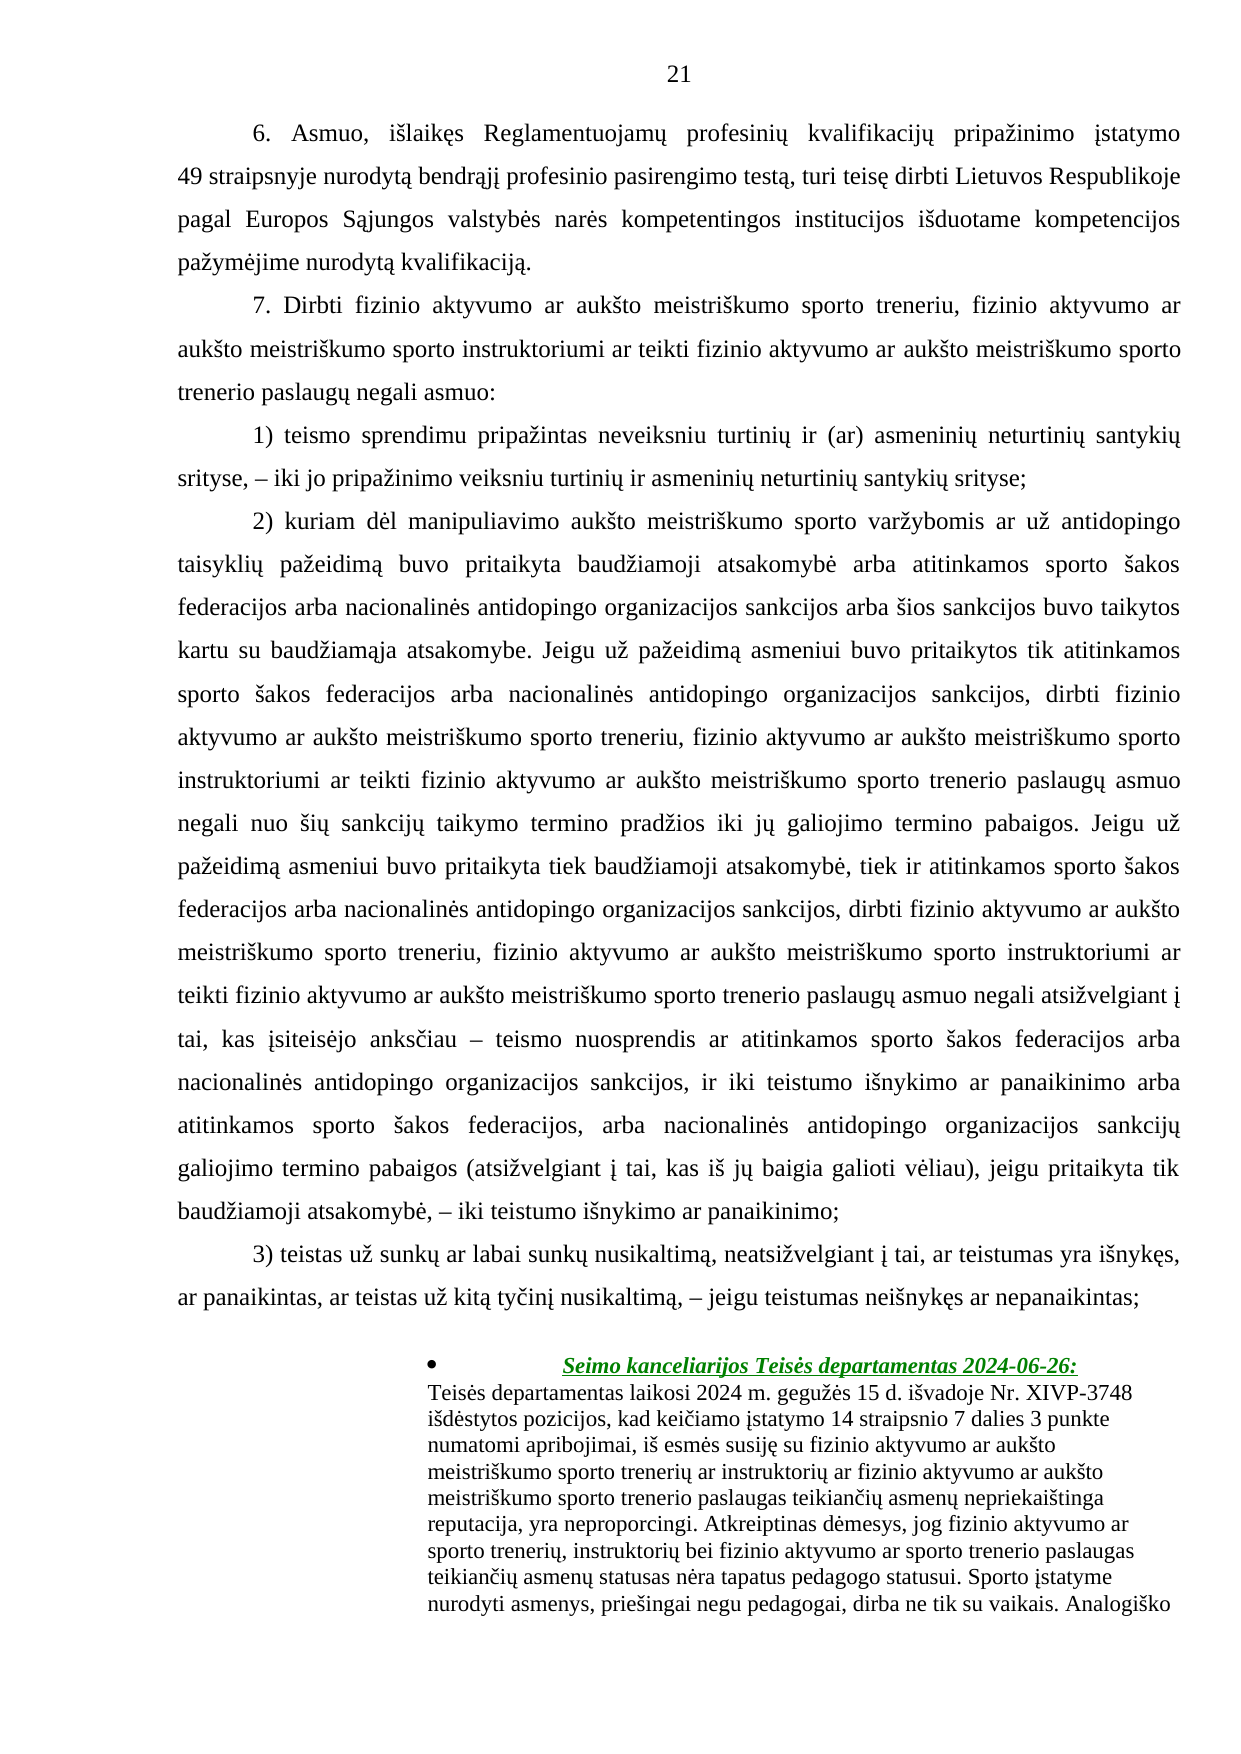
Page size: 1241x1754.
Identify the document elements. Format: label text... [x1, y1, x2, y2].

text 7. Dirbti fizinio aktyvumo ar aukšto meistriškumo sporto treneriu, fizinio aktyvumo ar aukšto meistriškumo sporto instruktoriumi ar teikti fizinio aktyvumo ar aukšto meistriškumo sporto trenerio paslaugų negali asmuo: [177, 291, 1181, 406]
text 2) kuriam dėl manipuliavimo aukšto meistriškumo sporto varžybomis ar už antidopingo taisyklių pažeidimą buvo pritaikyta baudžiamoji atsakomybė arba atitinkamos sporto šakos federacijos arba nacionalinės antidopingo organizacijos sankcijos arba šios sankcijos buvo taikytos kartu su baudžiamąja atsakomybe. Jeigu už pažeidimą asmeniui buvo pritaikytos tik atitinkamos sporto šakos federacijos arba nacionalinės antidopingo organizacijos sankcijos, dirbti fizinio aktyvumo ar aukšto meistriškumo sporto treneriu, fizinio aktyvumo ar aukšto meistriškumo sporto instruktoriumi ar teikti fizinio aktyvumo ar aukšto meistriškumo sporto trenerio paslaugų asmuo negali nuo šių sankcijų taikymo termino pradžios iki jų galiojimo termino pabaigos. Jeigu už pažeidimą asmeniui buvo pritaikyta tiek baudžiamoji atsakomybė, tiek ir atitinkamos sporto šakos federacijos arba nacionalinės antidopingo organizacijos sankcijos, dirbti fizinio aktyvumo ar aukšto meistriškumo sporto treneriu, fizinio aktyvumo ar aukšto meistriškumo sporto instruktoriumi ar teikti fizinio aktyvumo ar aukšto meistriškumo sporto trenerio paslaugų asmuo negali atsižvelgiant į tai, kas įsiteisėjo anksčiau – teismo nuosprendis ar atitinkamos sporto šakos federacijos arba nacionalinės antidopingo organizacijos sankcijos, ir iki teistumo išnykimo ar panaikinimo arba atitinkamos sporto šakos federacijos, arba nacionalinės antidopingo organizacijos sankcijų galiojimo termino pabaigos (atsižvelgiant į tai, kas iš jų baigia galioti vėliau), jeigu pritaikyta tik baudžiamoji atsakomybė, – iki teistumo išnykimo ar panaikinimo; [177, 506, 1181, 1225]
text 3) teistas už sunkų ar labai sunkų nusikaltimą, neatsižvelgiant į tai, ar teistumas yra išnykęs, ar panaikintas, ar teistas už kitą tyčinį nusikaltimą, – jeigu teistumas neišnykęs ar nepanaikintas; [177, 1239, 1181, 1311]
text Teisės departamentas laikosi 2024 m. gegužės 15 d. išvadoje Nr. XIVP-3748 išdėstytos pozicijos, kad keičiamo įstatymo 14 straipsnio 7 dalies 3 punkte numatomi apribojimai, iš esmės susiję su fizinio aktyvumo ar aukšto meistriškumo sporto trenerių ar instruktorių ar fizinio aktyvumo ar aukšto meistriškumo sporto trenerio paslaugas teikiančių asmenų nepriekaištinga reputacija, yra neproporcingi. Atkreiptinas dėmesys, jog fizinio aktyvumo ar sporto trenerių, instruktorių bei fizinio aktyvumo ar sporto trenerio paslaugas teikiančių asmenų statusas nėra tapatus pedagogo statusui. Sporto įstatyme nurodyti asmenys, priešingai negu pedagogai, dirba ne tik su vaikais. Analogiško [427, 1379, 1181, 1616]
list Seimo kanceliarijos Teisės departamentas 2024-06-26: [427, 1352, 1181, 1379]
text 1) teismo sprendimu pripažintas neveiksniu turtinių ir (ar) asmeninių neturtinių santykių srityse, – iki jo pripažinimo veiksniu turtinių ir asmeninių neturtinių santykių srityse; [177, 420, 1181, 492]
text 6. Asmuo, išlaikęs Reglamentuojamų profesinių kvalifikacijų pripažinimo įstatymo 49 straipsnyje nurodytą bendrąjį profesinio pasirengimo testą, turi teisę dirbti Lietuvos Respublikoje pagal Europos Sąjungos valstybės narės kompetentingos institucijos išduotame kompetencijos pažymėjime nurodytą kvalifikaciją. [177, 118, 1181, 276]
